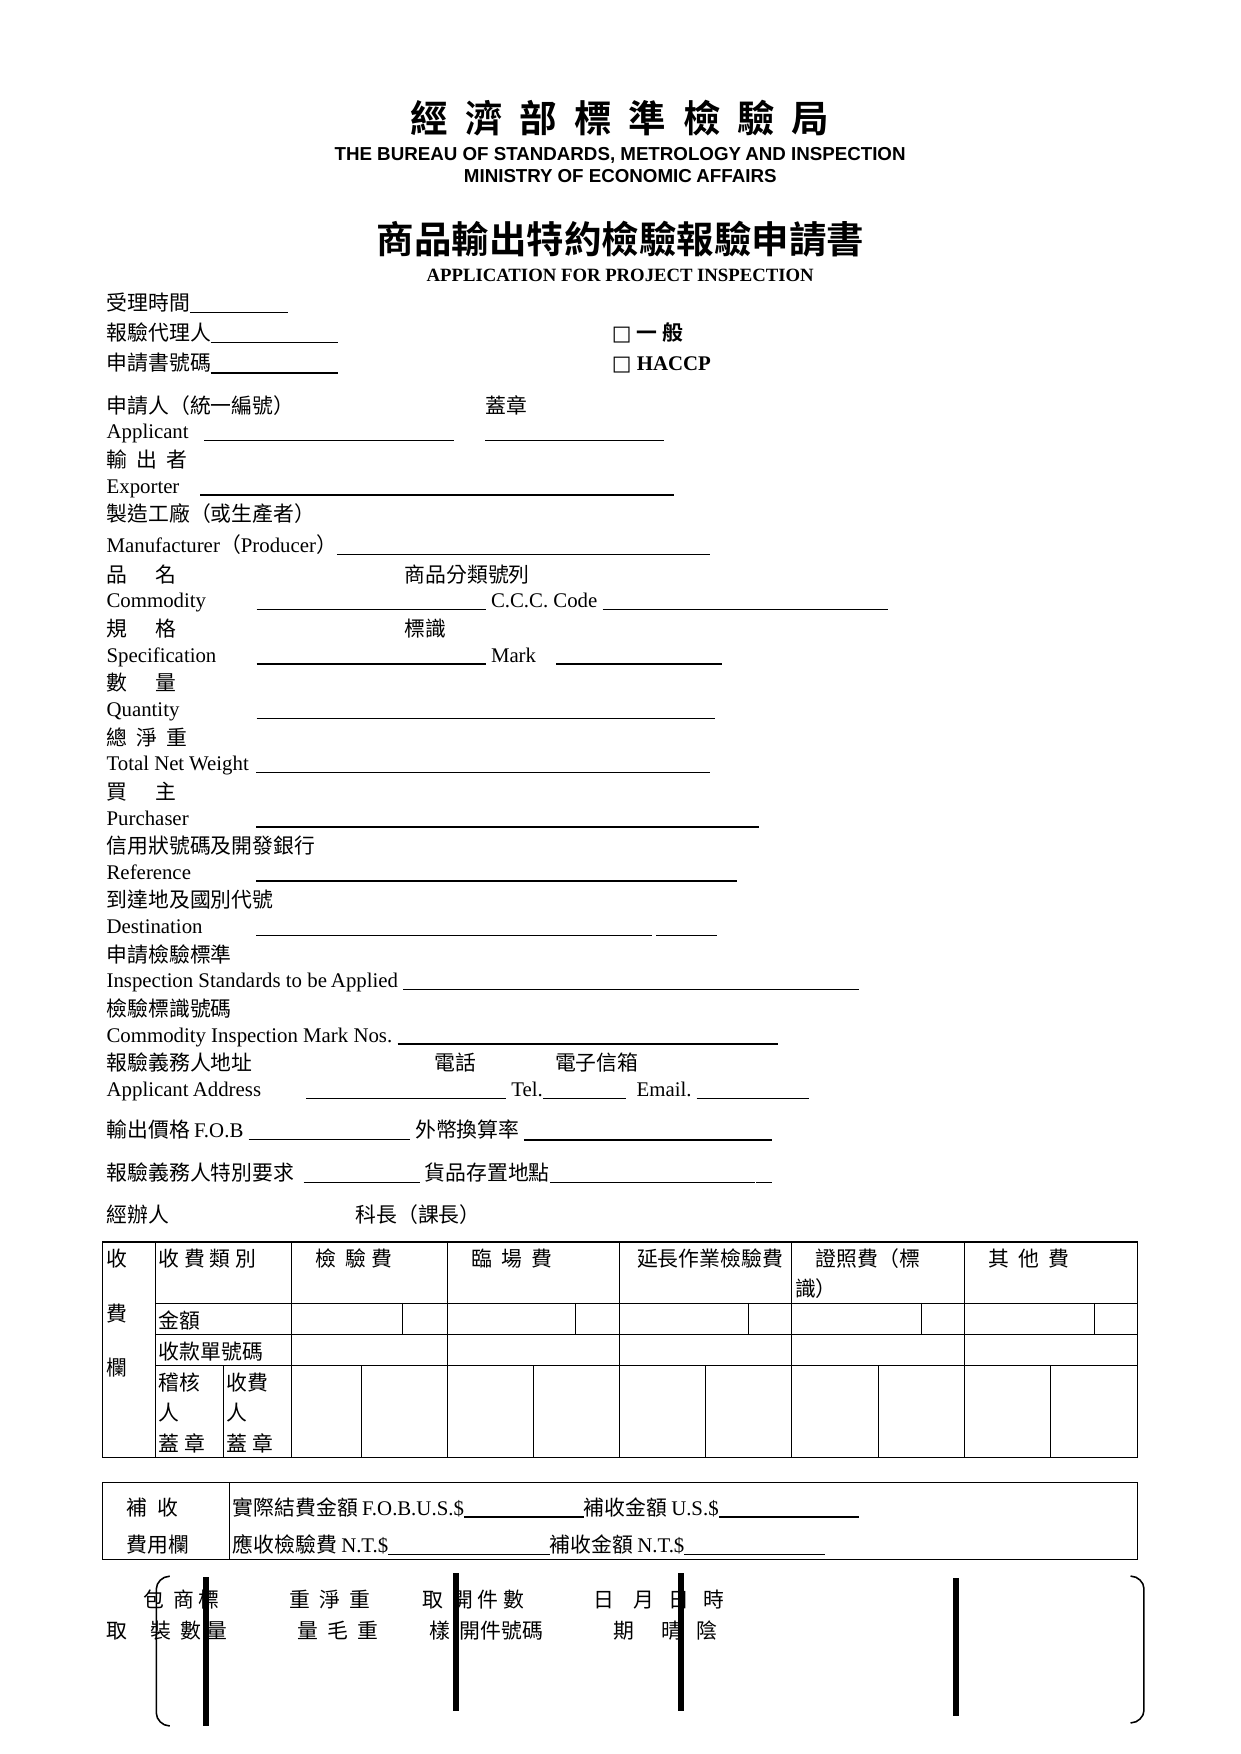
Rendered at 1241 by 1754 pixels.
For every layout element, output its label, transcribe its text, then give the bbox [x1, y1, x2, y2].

text 買 主 [106, 775, 1134, 805]
table_cell [620, 1304, 748, 1334]
table_cell [448, 1366, 533, 1457]
table_cell [576, 1304, 619, 1334]
table_cell [922, 1304, 964, 1334]
text Commodity C.C.C. Code [106, 588, 1134, 612]
table_header 延長作業檢驗費 [620, 1243, 791, 1303]
table_cell 稽核人 蓋 章 [156, 1366, 223, 1457]
text 取 裝 數 量 量 毛 重 樣 開件號碼 期 晴 陰 [209, 1614, 453, 1644]
text Exporter [106, 474, 1134, 498]
text Reference [106, 860, 1134, 884]
text 申請書號碼 □ HACCP [106, 346, 1134, 377]
table_header 收 費 欄 [103, 1243, 155, 1457]
text Applicant [106, 419, 1134, 443]
table_cell [362, 1366, 447, 1457]
text 取 裝 數 量 量 毛 重 樣 開件號碼 期 晴 陰 [459, 1614, 678, 1644]
table_header 證照費（標識） [792, 1243, 964, 1303]
table_cell [792, 1335, 964, 1365]
text 報驗義務人特別要求 貨品存置地點 [106, 1156, 1134, 1186]
text 到達地及國別代號 [106, 884, 1134, 914]
table_cell [403, 1304, 447, 1334]
table_header 補 收 費用欄 [103, 1483, 229, 1559]
text Inspection Standards to be Applied [106, 968, 1134, 992]
text 報驗代理人 □ 一 般 [106, 316, 1134, 346]
text 包 商 標 重 淨 重 取 開 件 數 日 月 日 時 [459, 1584, 678, 1614]
table_cell [292, 1366, 361, 1457]
text Purchaser [106, 805, 1134, 829]
text Manufacturer（Producer） [106, 528, 1134, 558]
text 經 濟 部 標 準 檢 驗 局 [106, 88, 1134, 143]
text 取 裝 數 量 量 毛 重 樣 開件號碼 期 晴 陰 [959, 1614, 1134, 1644]
table_header 臨 場 費 [448, 1243, 619, 1303]
text 申請人（統一編號） 蓋章 [106, 389, 1134, 419]
text 包 商 標 重 淨 重 取 開 件 數 日 月 日 時 [959, 1584, 1134, 1614]
text 受理時間 [106, 286, 1134, 316]
table_cell 收款單號碼 [156, 1335, 291, 1365]
text 包 商 標 重 淨 重 取 開 件 數 日 月 日 時 [106, 1584, 156, 1614]
text 規 格 標識 [106, 612, 1134, 643]
text 包 商 標 重 淨 重 取 開 件 數 日 月 日 時 [158, 1584, 203, 1614]
table_cell [448, 1335, 619, 1365]
table_cell [792, 1304, 921, 1334]
text Destination [106, 914, 1134, 938]
text 製造工廠（或生產者） [106, 498, 1134, 528]
text 取 裝 數 量 量 毛 重 樣 開件號碼 期 晴 陰 [106, 1614, 155, 1644]
text 檢驗標識號碼 [106, 992, 1134, 1022]
table_cell [792, 1366, 878, 1457]
text 輸出價格F.O.B 外幣換算率 [106, 1113, 1134, 1143]
table_cell 收費人 蓋 章 [224, 1366, 291, 1457]
table_cell [879, 1366, 964, 1457]
table_cell [534, 1366, 619, 1457]
table_cell [620, 1335, 791, 1365]
text 申請檢驗標準 [106, 938, 1134, 968]
table_cell 金額 [156, 1304, 291, 1334]
text Total Net Weight [106, 751, 1134, 775]
table_cell [965, 1335, 1137, 1365]
text Commodity Inspection Mark Nos. [106, 1022, 1134, 1047]
text 經辦人 科長（課長） [106, 1199, 1134, 1229]
text 信用狀號碼及開發銀行 [106, 829, 1134, 860]
table_header 檢 驗 費 [292, 1243, 447, 1303]
text THE BUREAU OF STANDARDS, METROLOGY AND INSPECTION [106, 143, 1134, 164]
text 取 裝 數 量 量 毛 重 樣 開件號碼 期 晴 陰 [158, 1614, 203, 1644]
table_cell [292, 1335, 447, 1365]
text 包 商 標 重 淨 重 取 開 件 數 日 月 日 時 [209, 1584, 453, 1614]
table_cell [965, 1304, 1094, 1334]
table_header 收 費 類 別 [156, 1243, 291, 1303]
text 數 量 [106, 667, 1134, 697]
table_cell [292, 1304, 402, 1334]
table_header 其 他 費 [965, 1243, 1137, 1303]
text Quantity [106, 697, 1134, 721]
text 品 名 商品分類號列 [106, 558, 1134, 588]
table_cell [1051, 1366, 1137, 1457]
text 取 裝 數 量 量 毛 重 樣 開件號碼 期 晴 陰 [684, 1614, 953, 1644]
table_cell [706, 1366, 791, 1457]
text 輸 出 者 [106, 443, 1134, 474]
text 包 商 標 重 淨 重 取 開 件 數 日 月 日 時 [684, 1584, 953, 1614]
subtitle APPLICATION FOR PROJECT INSPECTION [106, 264, 1134, 286]
text Specification Mark [106, 643, 1134, 667]
table_cell [448, 1304, 575, 1334]
table_cell [620, 1366, 705, 1457]
text 總 淨 重 [106, 721, 1134, 751]
table_cell [1095, 1304, 1137, 1334]
table_cell [965, 1366, 1050, 1457]
table_cell [749, 1304, 791, 1334]
text 商品輸出特約檢驗報驗申請書 [106, 210, 1134, 264]
table_header 實際結費金額F.O.B.U.S.$ 補收金額U.S.$ 應收檢驗費N.T.$ 補收金額N.T.$ [230, 1483, 1137, 1559]
text MINISTRY OF ECONOMIC AFFAIRS [106, 164, 1134, 186]
text Applicant Address Tel. Email. [106, 1077, 1134, 1101]
text 報驗義務人地址 電話 電子信箱 [106, 1047, 1134, 1077]
